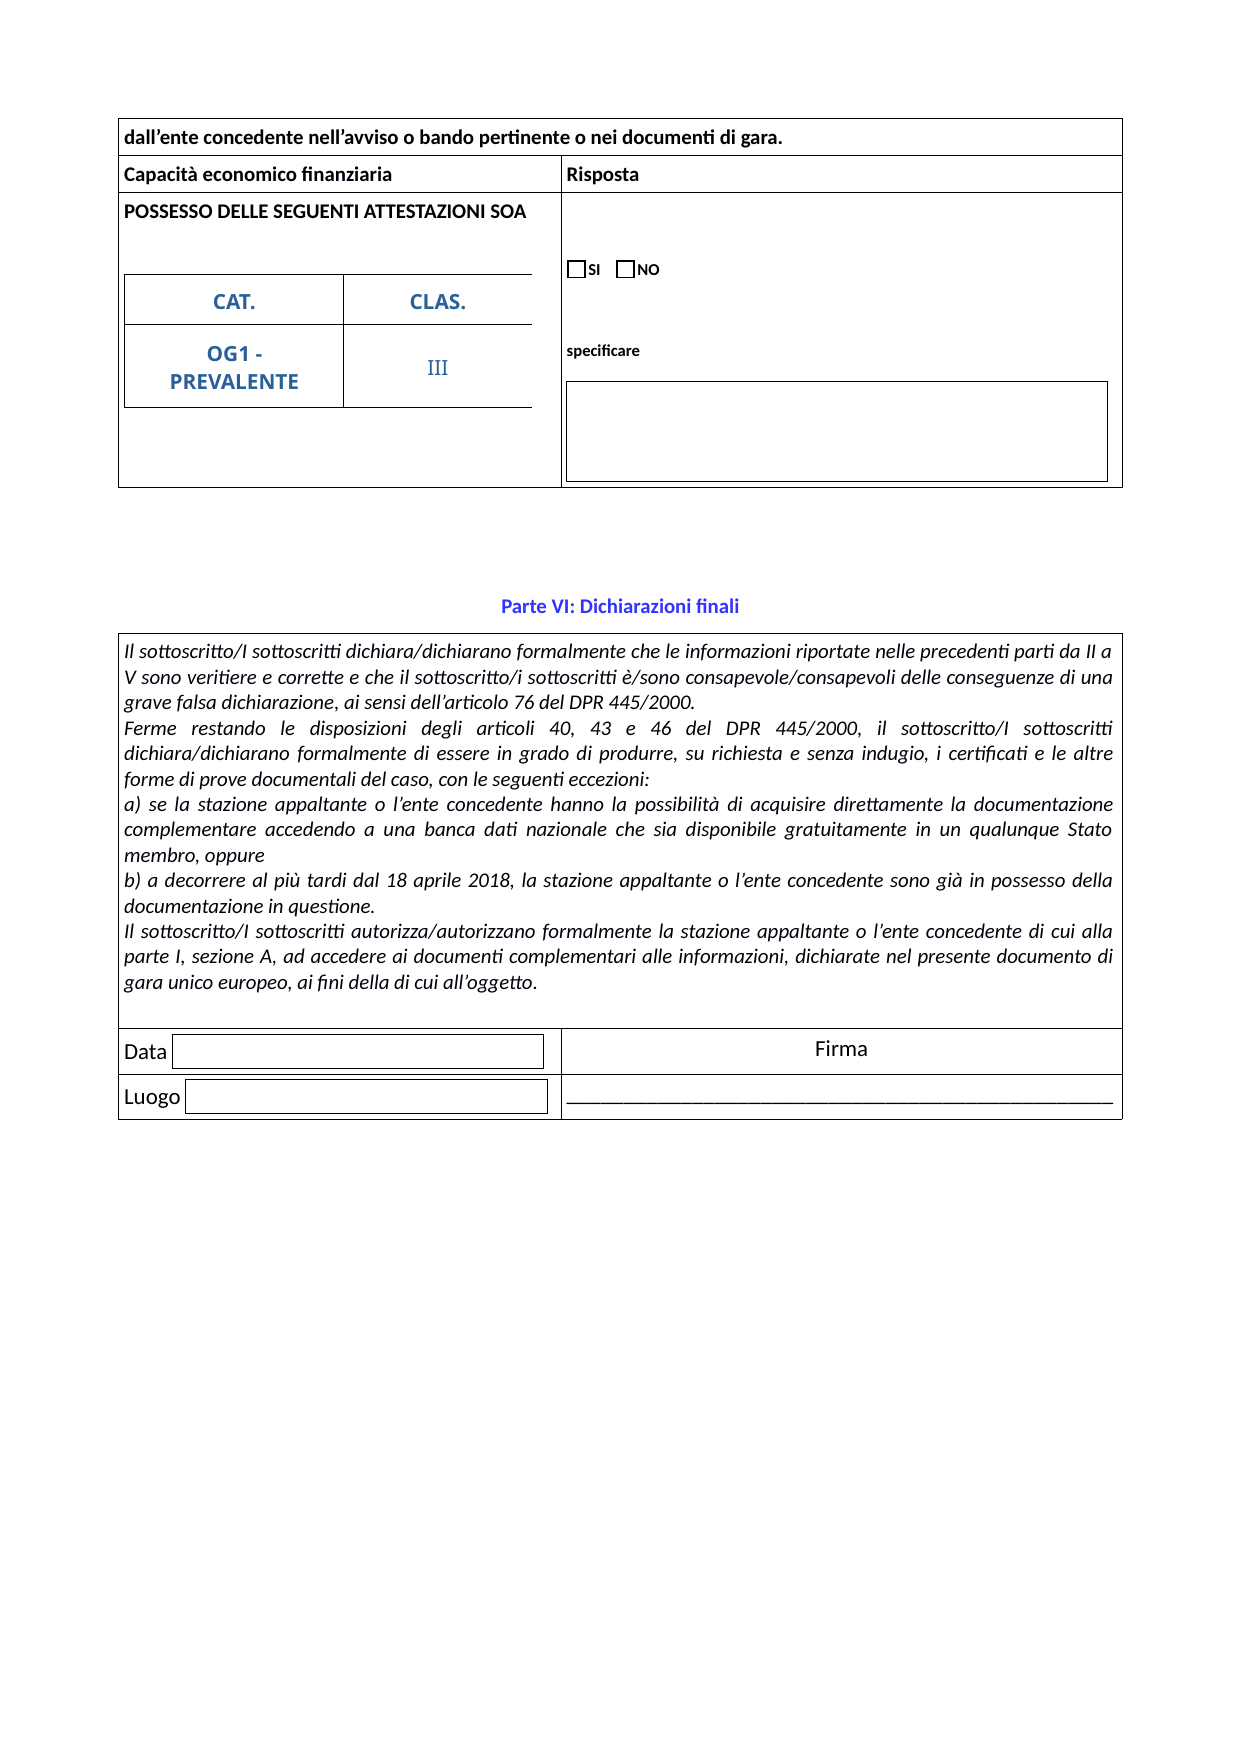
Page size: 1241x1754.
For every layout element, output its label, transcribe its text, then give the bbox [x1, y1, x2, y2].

table_cell Capacità economico finanziaria [119, 156, 561, 192]
table_header POSSESSO DELLE SEGUENTI ATTESTAZIONI SOA [119, 193, 561, 487]
table_cell ________________________________________________ [562, 1075, 1122, 1119]
table_cell Firma [562, 1029, 1122, 1073]
table_cell III [344, 325, 532, 407]
table_cell Risposta [562, 156, 1122, 192]
table_header SI NO specificare [562, 193, 1122, 487]
table_header CAT. [125, 275, 343, 324]
table_cell Luogo [119, 1075, 561, 1119]
text Parte VI: Dichiarazioni finali [118, 593, 1122, 618]
table_header CLAS. [344, 275, 532, 324]
table_cell dall’ente concedente nell’avviso o bando pertinente o nei documenti di gara. [119, 119, 1122, 155]
table_cell OG1 - PREVALENTE [125, 325, 343, 407]
table_cell Data [119, 1029, 561, 1073]
table_header Il sottoscritto/I sottoscritti dichiara/dichiarano formalmente che le informazioni riportate nelle precedenti parti da II a V sono veritiere e corrette e che il sottoscritto/i sottoscritti è/sono consapevole/consapevoli delle conseguenze di una grave falsa dichiarazione, ai sensi dell’articolo 76 del DPR 445/2000. Ferme restando le disposizioni degli articoli 40, 43 e 46 del DPR 445/2000, il sottoscritto/I sottoscritti dichiara/dichiarano formalmente di essere in grado di produrre, su richiesta e senza indugio, i certificati e le altre forme di prove documentali del caso, con le seguenti eccezioni: a) se la stazione appaltante o l’ente concedente hanno la possibilità di acquisire direttamente la documentazione complementare accedendo a una banca dati nazionale che sia disponibile gratuitamente in un qualunque Stato membro, oppure b) a decorrere al più tardi dal 18 aprile 2018, la stazione appaltante o l’ente concedente sono già in possesso della documentazione in questione. Il sottoscritto/I sottoscritti autorizza/autorizzano formalmente la stazione appaltante o l’ente concedente di cui alla parte I, sezione A, ad accedere ai documenti complementari alle informazioni, dichiarate nel presente documento di gara unico europeo, ai fini della di cui all’oggetto. [119, 634, 1122, 1028]
